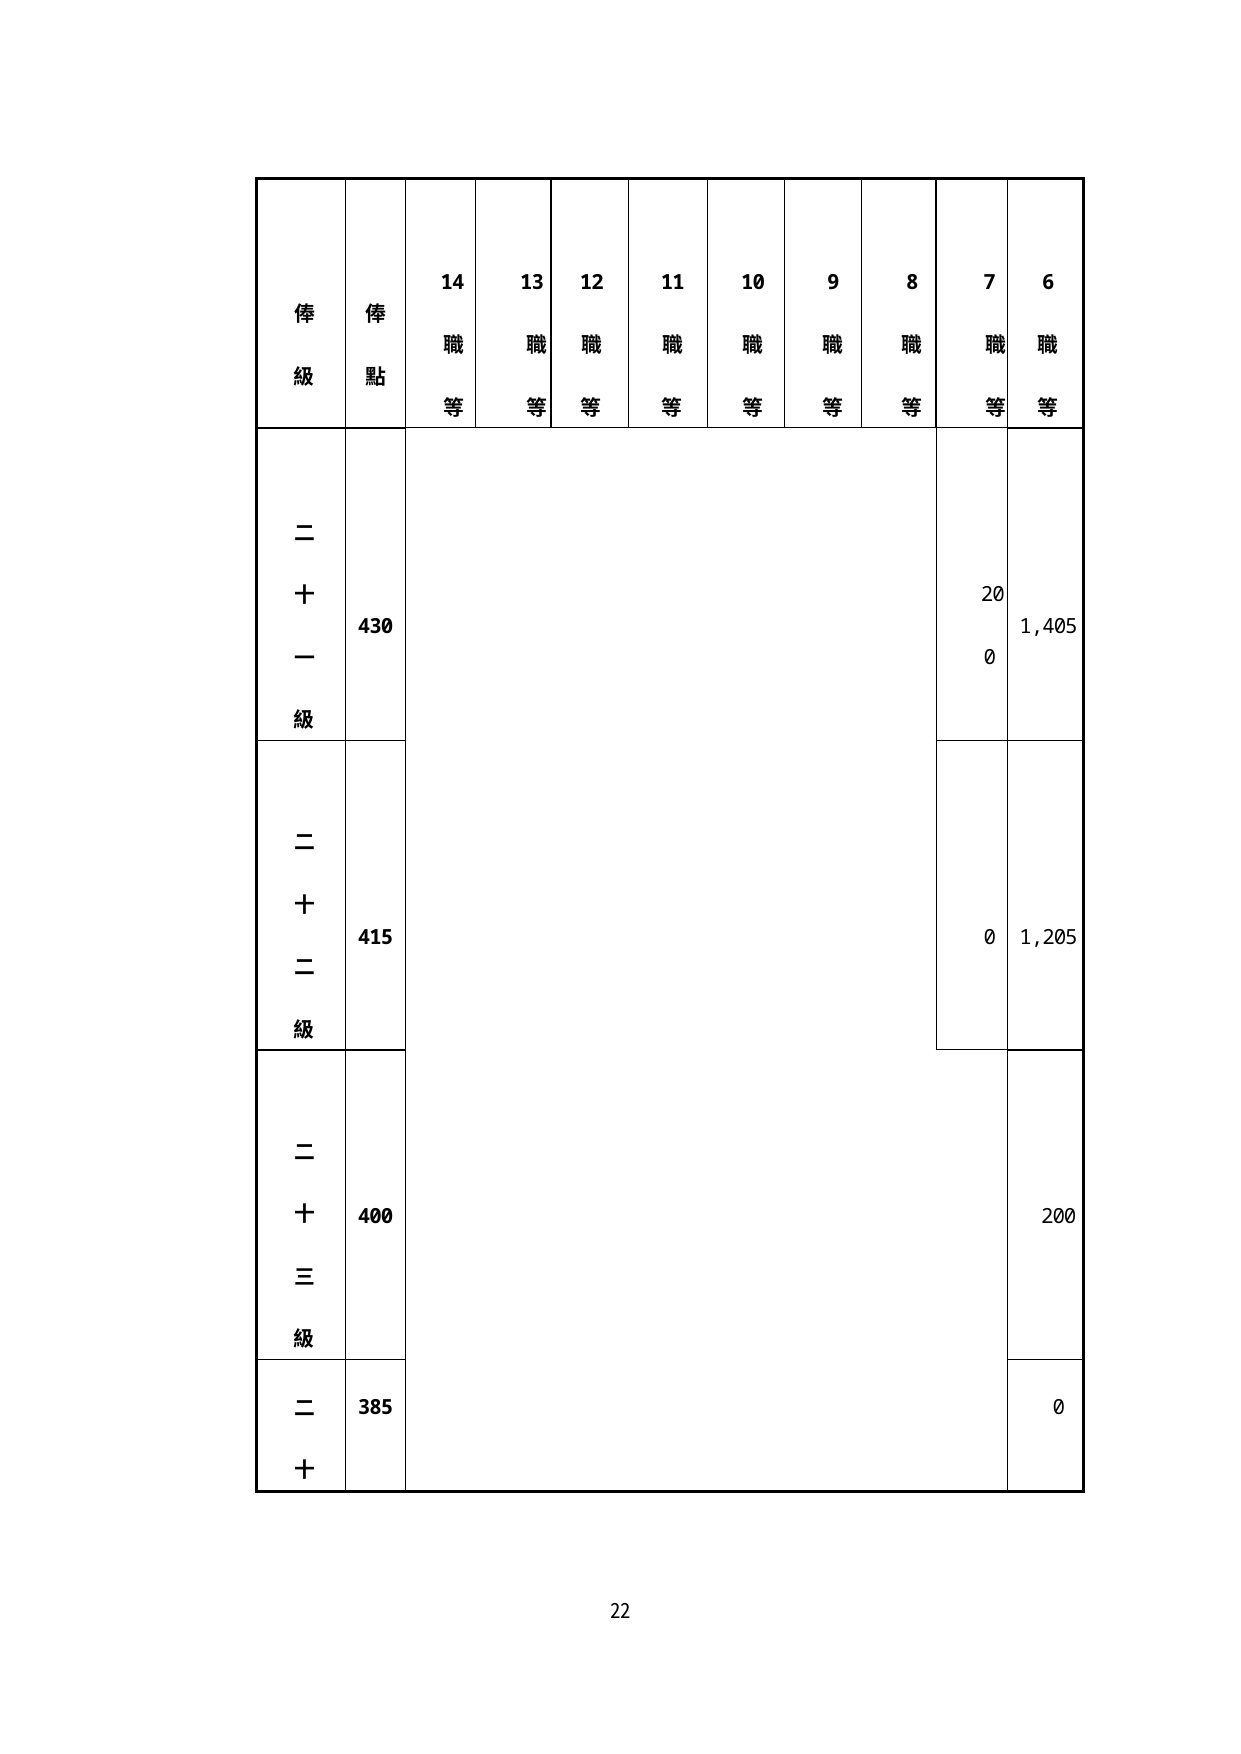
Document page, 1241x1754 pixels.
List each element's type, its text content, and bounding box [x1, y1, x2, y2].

table_cell 0 [1008, 1360, 1082, 1490]
table_cell 385 [346, 1360, 405, 1490]
table_cell [475, 740, 551, 1049]
table_cell 1,405 [1008, 429, 1082, 740]
table_header 10職等 [708, 180, 784, 427]
table_cell [629, 740, 707, 1049]
table_header 俸級 [258, 180, 345, 427]
table_cell [784, 428, 862, 740]
table_cell 二十 [258, 1360, 345, 1490]
table_cell [629, 1359, 707, 1490]
table_cell [475, 428, 551, 740]
table_cell 二十二級 [258, 741, 345, 1049]
table_cell [707, 1359, 784, 1490]
table_header 7職等 [937, 180, 1007, 427]
table_cell [707, 1049, 784, 1358]
table_cell [475, 1359, 551, 1490]
table_header 11職等 [629, 180, 707, 427]
table_cell 200 [937, 428, 1007, 740]
table_cell [862, 1049, 936, 1358]
table_cell [862, 740, 936, 1049]
table_cell [475, 1049, 551, 1358]
table_cell [551, 1049, 628, 1358]
table_cell [406, 1359, 475, 1490]
table_header 6職等 [1008, 180, 1082, 427]
table_cell [707, 428, 784, 740]
table_cell 200 [1008, 1051, 1082, 1358]
table_header 12職等 [552, 180, 628, 427]
table_cell 400 [346, 1051, 405, 1358]
table_cell [551, 428, 628, 740]
table_header 9職等 [785, 180, 861, 427]
table_header 8職等 [862, 180, 935, 427]
table_cell 415 [346, 741, 405, 1049]
table_cell [629, 1049, 707, 1358]
table_cell [629, 428, 707, 740]
table_cell [862, 428, 936, 740]
table_cell [406, 1049, 475, 1358]
table_cell [936, 1050, 1007, 1358]
table_cell [784, 1359, 862, 1490]
table_cell [707, 740, 784, 1049]
table_cell [406, 428, 475, 740]
table_cell 二十三級 [258, 1051, 345, 1358]
table_cell [551, 740, 628, 1049]
table_cell [784, 1049, 862, 1358]
table_cell [936, 1359, 1007, 1490]
table_cell [406, 740, 475, 1049]
table_header 14職等 [406, 180, 475, 427]
table_header 俸點 [346, 180, 405, 427]
table_cell [784, 740, 862, 1049]
table_cell [862, 1359, 936, 1490]
table_cell 二十一級 [258, 429, 345, 740]
table_header 13職等 [476, 180, 550, 427]
table_cell 430 [346, 429, 405, 740]
table_cell 0 [937, 741, 1007, 1049]
table_cell [551, 1359, 628, 1490]
table_cell 1,205 [1008, 741, 1082, 1049]
